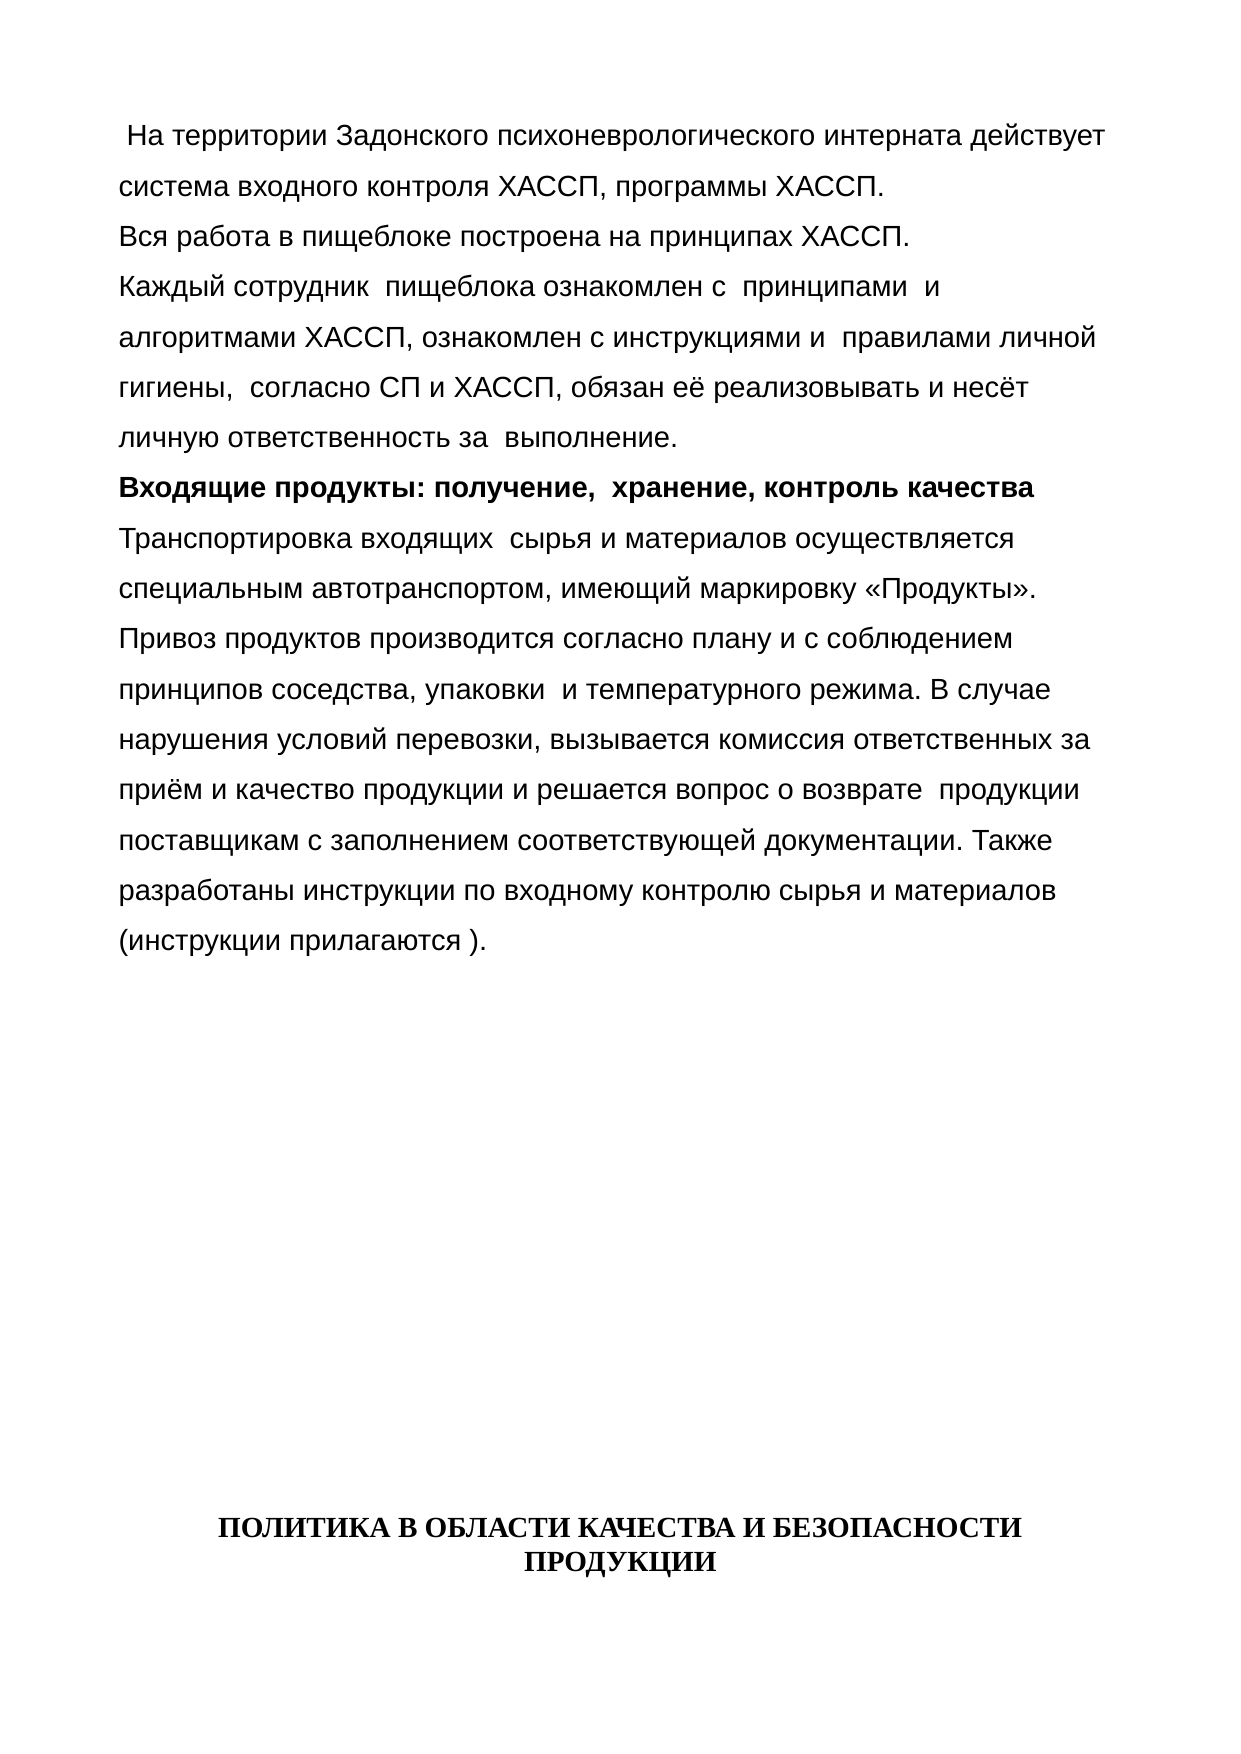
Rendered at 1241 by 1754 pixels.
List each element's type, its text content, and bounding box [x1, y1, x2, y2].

text На территории Задонского психоневрологического интерната действует система входного контроля ХАССП, программы ХАССП. [118, 118, 1122, 202]
text Транспортировка входящих сырья и материалов осуществляется специальным автотранспортом, имеющий маркировку «Продукты». Привоз продуктов производится согласно плану и с соблюдением принципов соседства, упаковки и температурного режима. В случае нарушения условий перевозки, вызывается комиссия ответственных за приём и качество продукции и решается вопрос о возврате продукции поставщикам с заполнением соответствующей документации. Также разработаны инструкции по входному контролю сырья и материалов (инструкции прилагаются ). [118, 521, 1122, 957]
text Входящие продукты: получение, хранение, контроль качества [118, 471, 1122, 504]
text Каждый сотрудник пищеблока ознакомлен с принципами и алгоритмами ХАССП, ознакомлен с инструкциями и правилами личной гигиены, согласно СП и ХАССП, обязан её реализовывать и несёт личную ответственность за выполнение. [118, 269, 1122, 454]
text Вся работа в пищеблоке построена на принципах ХАССП. [118, 219, 1122, 252]
text ПОЛИТИКА В ОБЛАСТИ КАЧЕСТВА И БЕЗОПАСНОСТИ ПРОДУКЦИИ [118, 1510, 1122, 1577]
